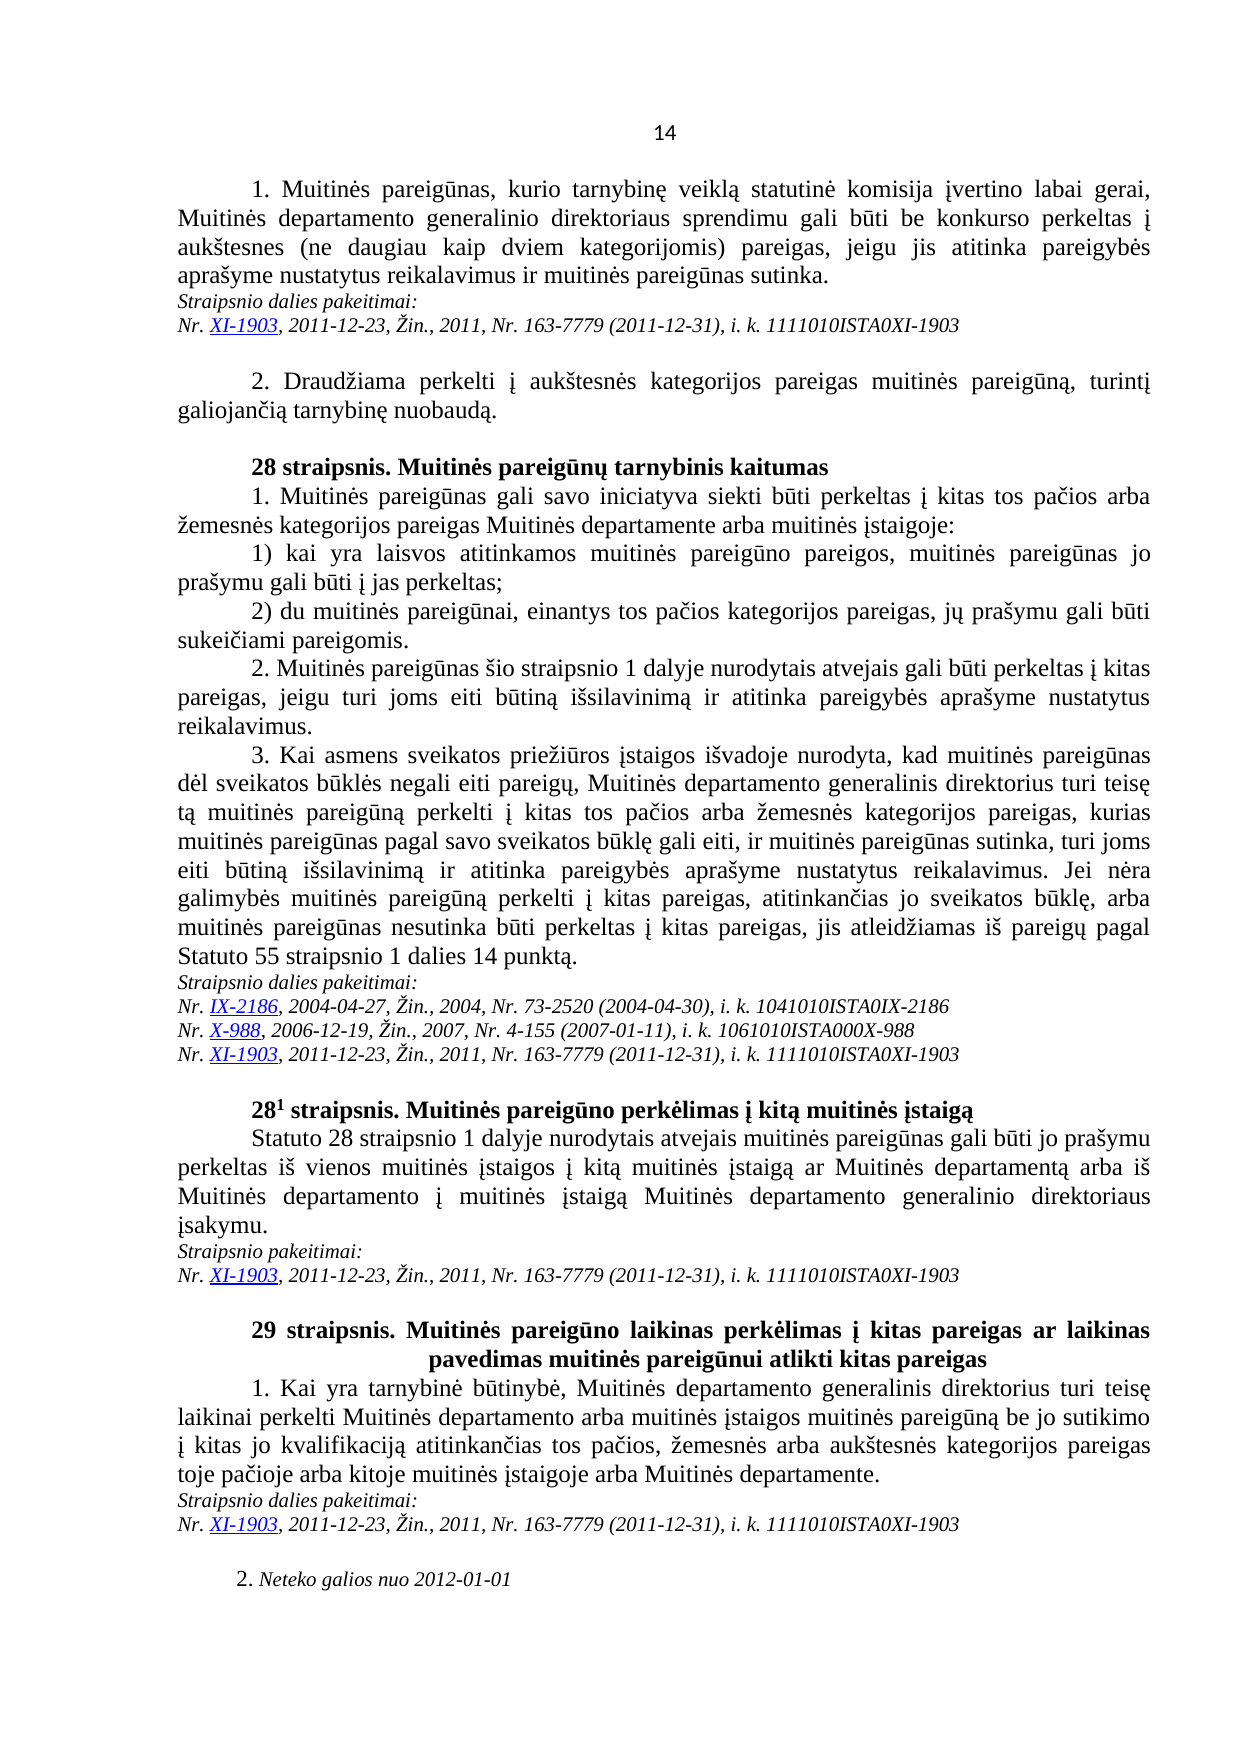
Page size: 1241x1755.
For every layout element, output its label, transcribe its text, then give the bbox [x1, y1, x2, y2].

text Nr. XI-1903, 2011-12-23, Žin., 2011, Nr. 163-7779 (2011-12-31), i. k. 1111010ISTA0XI-1903 [177, 1512, 1152, 1536]
text 1) kai yra laisvos atitinkamos muitinės pareigūno pareigos, muitinės pareigūnas jo prašymu gali būti į jas perkeltas; [177, 538, 1152, 596]
text Nr. XI-1903, 2011-12-23, Žin., 2011, Nr. 163-7779 (2011-12-31), i. k. 1111010ISTA0XI-1903 [177, 313, 1152, 337]
text 2. Draudžiama perkelti į aukštesnės kategorijos pareigas muitinės pareigūną, turintį galiojančią tarnybinę nuobaudą. [177, 366, 1152, 423]
text 1. Kai yra tarnybinė būtinybė, Muitinės departamento generalinis direktorius turi teisę laikinai perkelti Muitinės departamento arba muitinės įstaigos muitinės pareigūną be jo sutikimo į kitas jo kvalifikaciją atitinkančias tos pačios, žemesnės arba aukštesnės kategorijos pareigas toje pačioje arba kitoje muitinės įstaigoje arba Muitinės departamente. [177, 1373, 1152, 1488]
text 3. Kai asmens sveikatos priežiūros įstaigos išvadoje nurodyta, kad muitinės pareigūnas dėl sveikatos būklės negali eiti pareigų, Muitinės departamento generalinis direktorius turi teisę tą muitinės pareigūną perkelti į kitas tos pačios arba žemesnės kategorijos pareigas, kurias muitinės pareigūnas pagal savo sveikatos būklę gali eiti, ir muitinės pareigūnas sutinka, turi joms eiti būtiną išsilavinimą ir atitinka pareigybės aprašyme nustatytus reikalavimus. Jei nėra galimybės muitinės pareigūną perkelti į kitas pareigas, atitinkančias jo sveikatos būklę, arba muitinės pareigūnas nesutinka būti perkeltas į kitas pareigas, jis atleidžiamas iš pareigų pagal Statuto 55 straipsnio 1 dalies 14 punktą. [177, 740, 1152, 970]
text Nr. IX-2186, 2004-04-27, Žin., 2004, Nr. 73-2520 (2004-04-30), i. k. 1041010ISTA0IX-2186 [177, 994, 1152, 1018]
text Straipsnio dalies pakeitimai: [177, 970, 1152, 994]
text 2. Neteko galios nuo 2012-01-01 [177, 1565, 1152, 1591]
text 28 straipsnis. Muitinės pareigūnų tarnybinis kaitumas [177, 452, 1152, 481]
text Straipsnio pakeitimai: [177, 1238, 1152, 1263]
text Straipsnio dalies pakeitimai: [177, 1488, 1152, 1512]
text 281 straipsnis. Muitinės pareigūno perkėlimas į kitą muitinės įstaigą [251, 1095, 1152, 1123]
text Straipsnio dalies pakeitimai: [177, 289, 1152, 313]
text Nr. XI-1903, 2011-12-23, Žin., 2011, Nr. 163-7779 (2011-12-31), i. k. 1111010ISTA0XI-1903 [177, 1042, 1152, 1066]
text 1. Muitinės pareigūnas gali savo iniciatyva siekti būti perkeltas į kitas tos pačios arba žemesnės kategorijos pareigas Muitinės departamente arba muitinės įstaigoje: [177, 481, 1152, 538]
text Nr. X-988, 2006-12-19, Žin., 2007, Nr. 4-155 (2007-01-11), i. k. 1061010ISTA000X-988 [177, 1018, 1152, 1042]
text 2) du muitinės pareigūnai, einantys tos pačios kategorijos pareigas, jų prašymu gali būti sukeičiami pareigomis. [177, 596, 1152, 653]
text 29 straipsnis. Muitinės pareigūno laikinas perkėlimas į kitas pareigas ar laikinas pavedimas muitinės pareigūnui atlikti kitas pareigas [251, 1315, 1152, 1373]
text 2. Muitinės pareigūnas šio straipsnio 1 dalyje nurodytais atvejais gali būti perkeltas į kitas pareigas, jeigu turi joms eiti būtiną išsilavinimą ir atitinka pareigybės aprašyme nustatytus reikalavimus. [177, 653, 1152, 740]
text 1. Muitinės pareigūnas, kurio tarnybinę veiklą statutinė komisija įvertino labai gerai, Muitinės departamento generalinio direktoriaus sprendimu gali būti be konkurso perkeltas į aukštesnes (ne daugiau kaip dviem kategorijomis) pareigas, jeigu jis atitinka pareigybės aprašyme nustatytus reikalavimus ir muitinės pareigūnas sutinka. [177, 174, 1152, 289]
text Statuto 28 straipsnio 1 dalyje nurodytais atvejais muitinės pareigūnas gali būti jo prašymu perkeltas iš vienos muitinės įstaigos į kitą muitinės įstaigą ar Muitinės departamentą arba iš Muitinės departamento į muitinės įstaigą Muitinės departamento generalinio direktoriaus įsakymu. [177, 1123, 1152, 1238]
text Nr. XI-1903, 2011-12-23, Žin., 2011, Nr. 163-7779 (2011-12-31), i. k. 1111010ISTA0XI-1903 [177, 1263, 1152, 1287]
